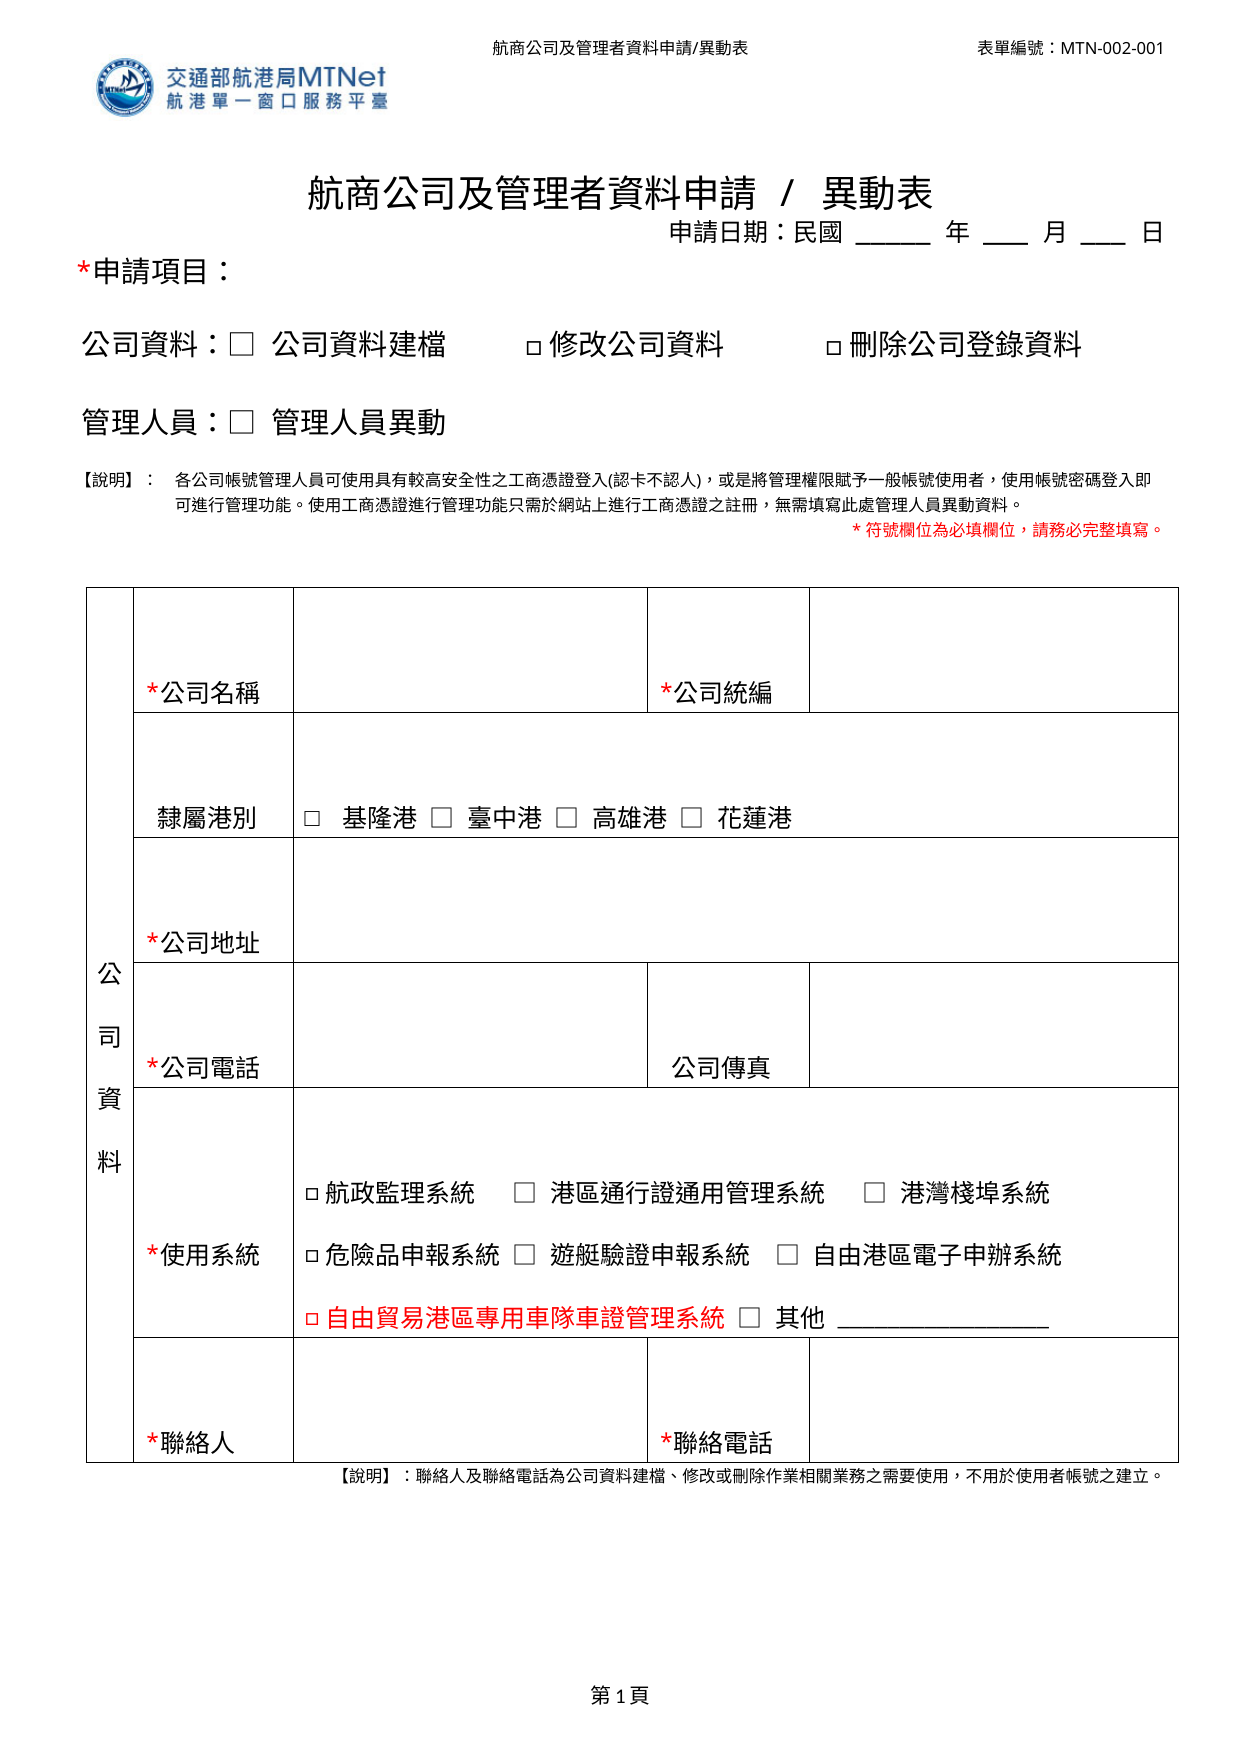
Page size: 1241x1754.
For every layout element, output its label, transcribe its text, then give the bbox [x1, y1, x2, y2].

text 公司資料：□ 公司資料建檔 □ 修改公司資料 □ 刪除公司登錄資料 [75, 321, 1165, 364]
table_header [294, 588, 647, 712]
text 申請日期：民國 _____ 年 ___ 月 ___ 日 [75, 212, 1165, 248]
table_cell [810, 1338, 1178, 1462]
text *申請項目： [75, 248, 1165, 291]
table_cell □ 航政監理系統 □ 港區通行證通用管理系統 □ 港灣棧埠系統 □ 危險品申報系統 □ 遊艇驗證申報系統 □ 自由港區電子申辦系統 □ 自由貿易港區專用車隊車證管理系統 □ 其他 _________________ [294, 1088, 1178, 1337]
text * 符號欄位為必填欄位，請務必完整填寫。 [75, 517, 1165, 541]
table_cell 基隆港 □ 臺中港 □ 高雄港 □ 花蓮港 [294, 713, 1178, 837]
table_header [810, 588, 1178, 712]
table_cell 公司傳真 [648, 963, 809, 1087]
table_cell [294, 838, 1178, 962]
table_header *公司統編 [648, 588, 809, 712]
table_header 公司資料 [87, 588, 133, 1462]
table_cell *公司電話 [134, 963, 293, 1087]
table_cell [294, 963, 647, 1087]
table_cell *聯絡人 [134, 1338, 293, 1462]
text 【說明】： 各公司帳號管理人員可使用具有較高安全性之工商憑證登入(認卡不認人)，或是將管理權限賦予一般帳號使用者，使用帳號密碼登入即可進行管理功能。使用工商憑證進行管理功能只需於網站上進行工商憑證之註冊，無需填寫此處管理人員異動資料。 [75, 467, 1165, 517]
table_cell [294, 1338, 647, 1462]
table_header *公司名稱 [134, 588, 293, 712]
text 航商公司及管理者資料申請 / 異動表 [75, 150, 1165, 212]
table_cell [810, 963, 1178, 1087]
table_cell *聯絡電話 [648, 1338, 809, 1462]
table_cell 隸屬港別 [134, 713, 293, 837]
table_cell *公司地址 [134, 838, 293, 962]
table_cell *使用系統 [134, 1088, 293, 1337]
text 管理人員：□ 管理人員異動 [75, 399, 1165, 442]
text 【說明】：聯絡人及聯絡電話為公司資料建檔、修改或刪除作業相關業務之需要使用，不用於使用者帳號之建立。 [75, 1463, 1165, 1487]
